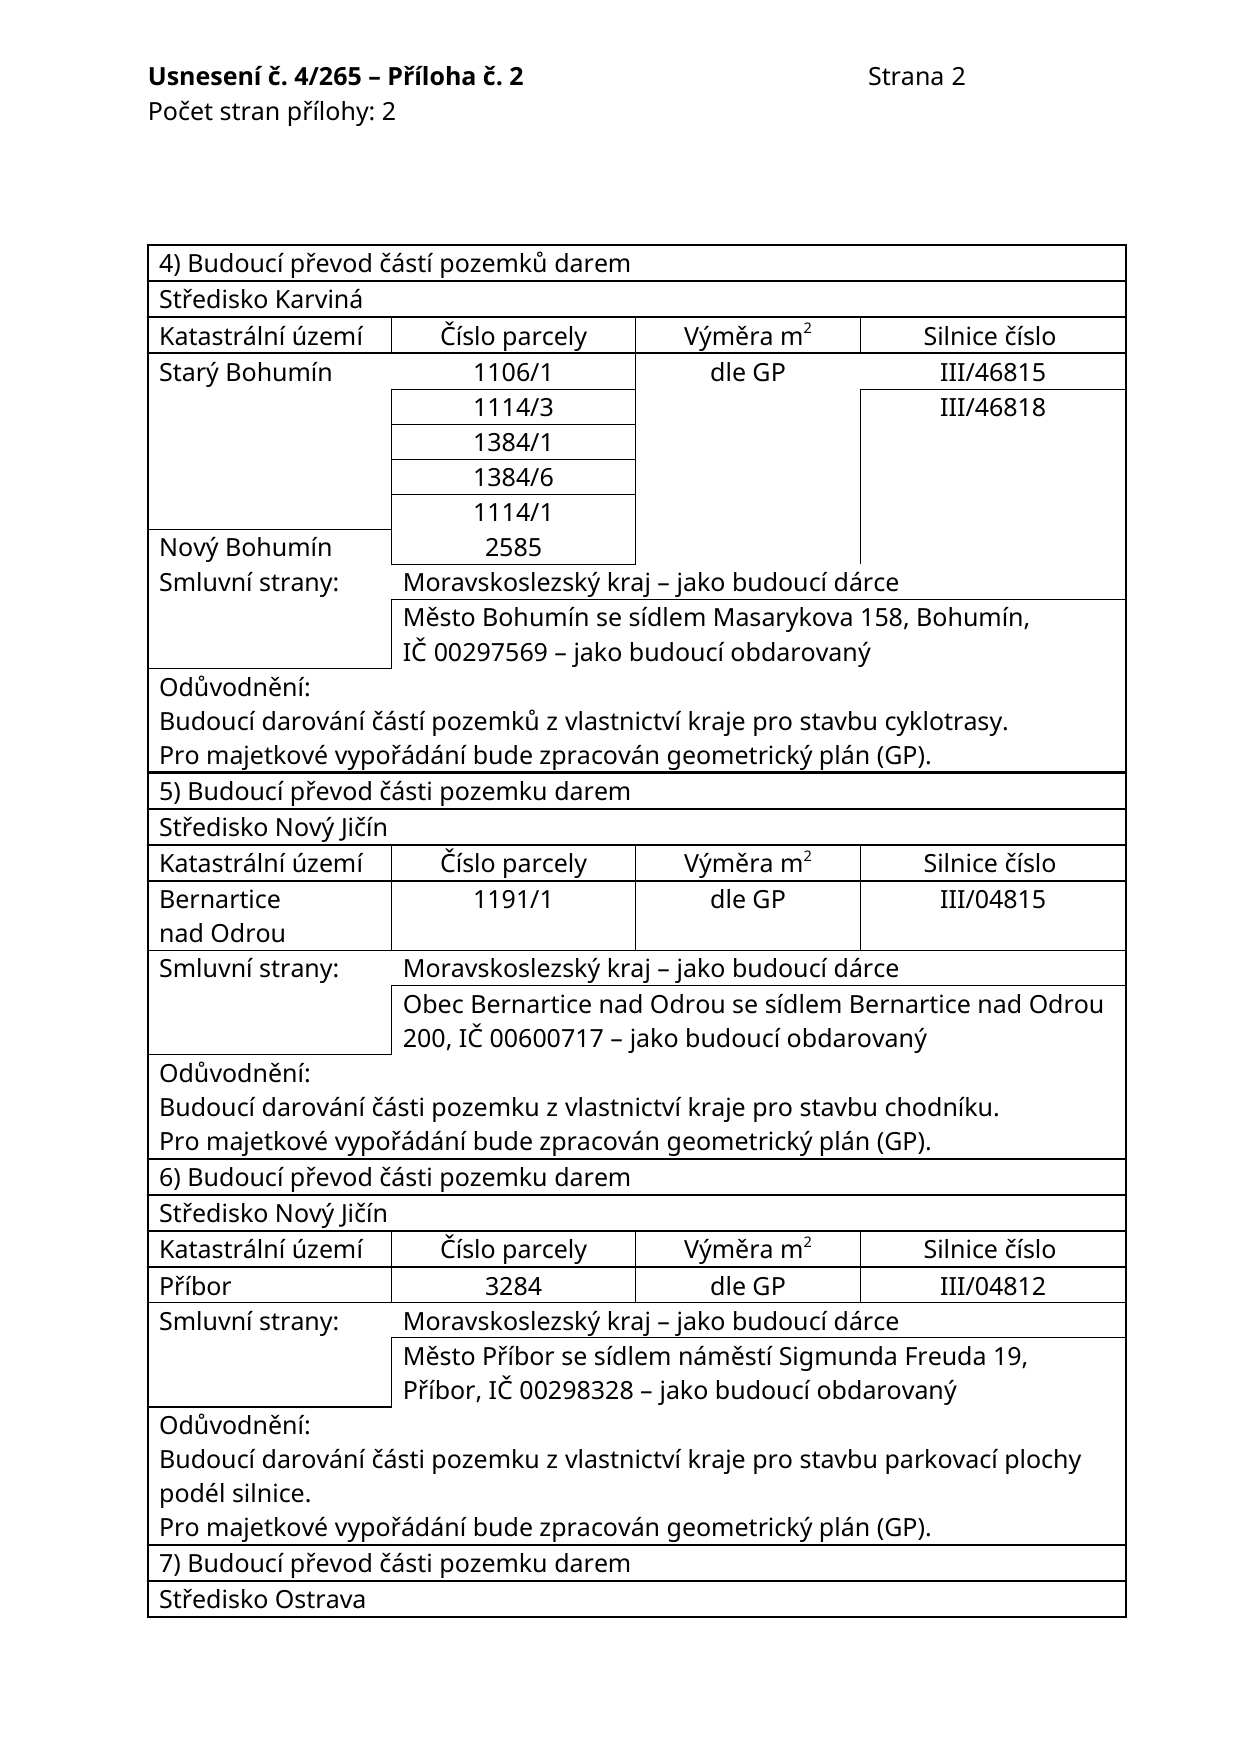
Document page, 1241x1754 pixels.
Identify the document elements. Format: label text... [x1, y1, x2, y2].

table_cell Silnice číslo [861, 846, 1125, 880]
table_header Moravskoslezský kraj – jako budoucí dárce [391, 564, 1125, 599]
table_cell Číslo parcely [392, 846, 635, 880]
table_cell 6) Budoucí převod části pozemku darem [149, 1160, 1125, 1194]
table_cell 1384/1 [392, 425, 635, 459]
table_cell dle GP [636, 1268, 860, 1302]
table_cell 3284 [392, 1268, 635, 1302]
table_cell III/04812 [861, 1268, 1125, 1302]
table_cell III/04815 [861, 882, 1125, 950]
table_cell Katastrální území [149, 846, 391, 880]
table_cell Středisko Nový Jičín [149, 810, 1125, 844]
table_cell Odůvodnění: Budoucí darování části pozemku z vlastnictví kraje pro stavbu chodníku. Pro majetkové vypořádání bude zpracován geometrický plán (GP). [149, 1054, 1125, 1158]
table_cell Katastrální území [149, 1232, 391, 1266]
table_cell Silnice číslo [861, 1232, 1125, 1266]
table_cell 2585 [392, 529, 635, 564]
table_header III/46815 [860, 354, 1125, 388]
table_cell Číslo parcely [392, 1232, 635, 1266]
table_header Starý Bohumín [149, 354, 391, 529]
table_cell Silnice číslo [861, 318, 1125, 352]
table_cell Středisko Ostrava [149, 1582, 1125, 1616]
table_cell Příbor [149, 1268, 391, 1302]
table_cell Katastrální území [149, 318, 391, 352]
table_cell Město Bohumín se sídlem Masarykova 158, Bohumín, IČ 00297569 – jako budoucí obdarovaný [392, 600, 1125, 668]
table_cell Středisko Karviná [149, 282, 1125, 316]
table_cell Smluvní strany: [149, 1303, 391, 1406]
table_cell Smluvní strany: [149, 951, 391, 1054]
table_cell Odůvodnění: Budoucí darování částí pozemků z vlastnictví kraje pro stavbu cyklotrasy. Pro majetkové vypořádání bude zpracován geometrický plán (GP). [149, 668, 1125, 771]
table_cell Město Příbor se sídlem náměstí Sigmunda Freuda 19, Příbor, IČ 00298328 – jako budoucí obdarovaný [392, 1338, 1125, 1406]
table_cell 1114/3 [392, 390, 635, 423]
table_header Moravskoslezský kraj – jako budoucí dárce [391, 1303, 1125, 1337]
table_cell 5) Budoucí převod části pozemku darem [149, 774, 1125, 808]
table_cell Výměra m2 [636, 318, 860, 352]
table_cell dle GP [636, 882, 860, 950]
table_header 1106/1 [391, 354, 635, 388]
table_cell Výměra m2 [636, 846, 860, 880]
table_header 4) Budoucí převod částí pozemků darem [149, 246, 1125, 280]
table_cell 1114/1 [392, 495, 635, 529]
table_cell Výměra m2 [636, 1232, 860, 1266]
table_cell Středisko Nový Jičín [149, 1196, 1125, 1230]
table_cell Odůvodnění: Budoucí darování části pozemku z vlastnictví kraje pro stavbu parkovací plochy podél silnice. Pro majetkové vypořádání bude zpracován geometrický plán (GP). [149, 1406, 1125, 1544]
table_cell III/46818 [861, 390, 1125, 564]
table_header Moravskoslezský kraj – jako budoucí dárce [391, 951, 1125, 985]
table_cell 1191/1 [392, 882, 635, 950]
table_cell Obec Bernartice nad Odrou se sídlem Bernartice nad Odrou 200, IČ 00600717 – jako budoucí obdarovaný [392, 986, 1125, 1054]
table_cell 1384/6 [392, 460, 635, 494]
table_cell 7) Budoucí převod části pozemku darem [149, 1546, 1125, 1580]
table_cell Smluvní strany: [149, 564, 391, 668]
table_cell Nový Bohumín [149, 530, 391, 564]
table_cell Číslo parcely [392, 318, 635, 352]
table_cell Bernartice nad Odrou [149, 882, 391, 950]
table_cell dle GP [636, 354, 860, 564]
